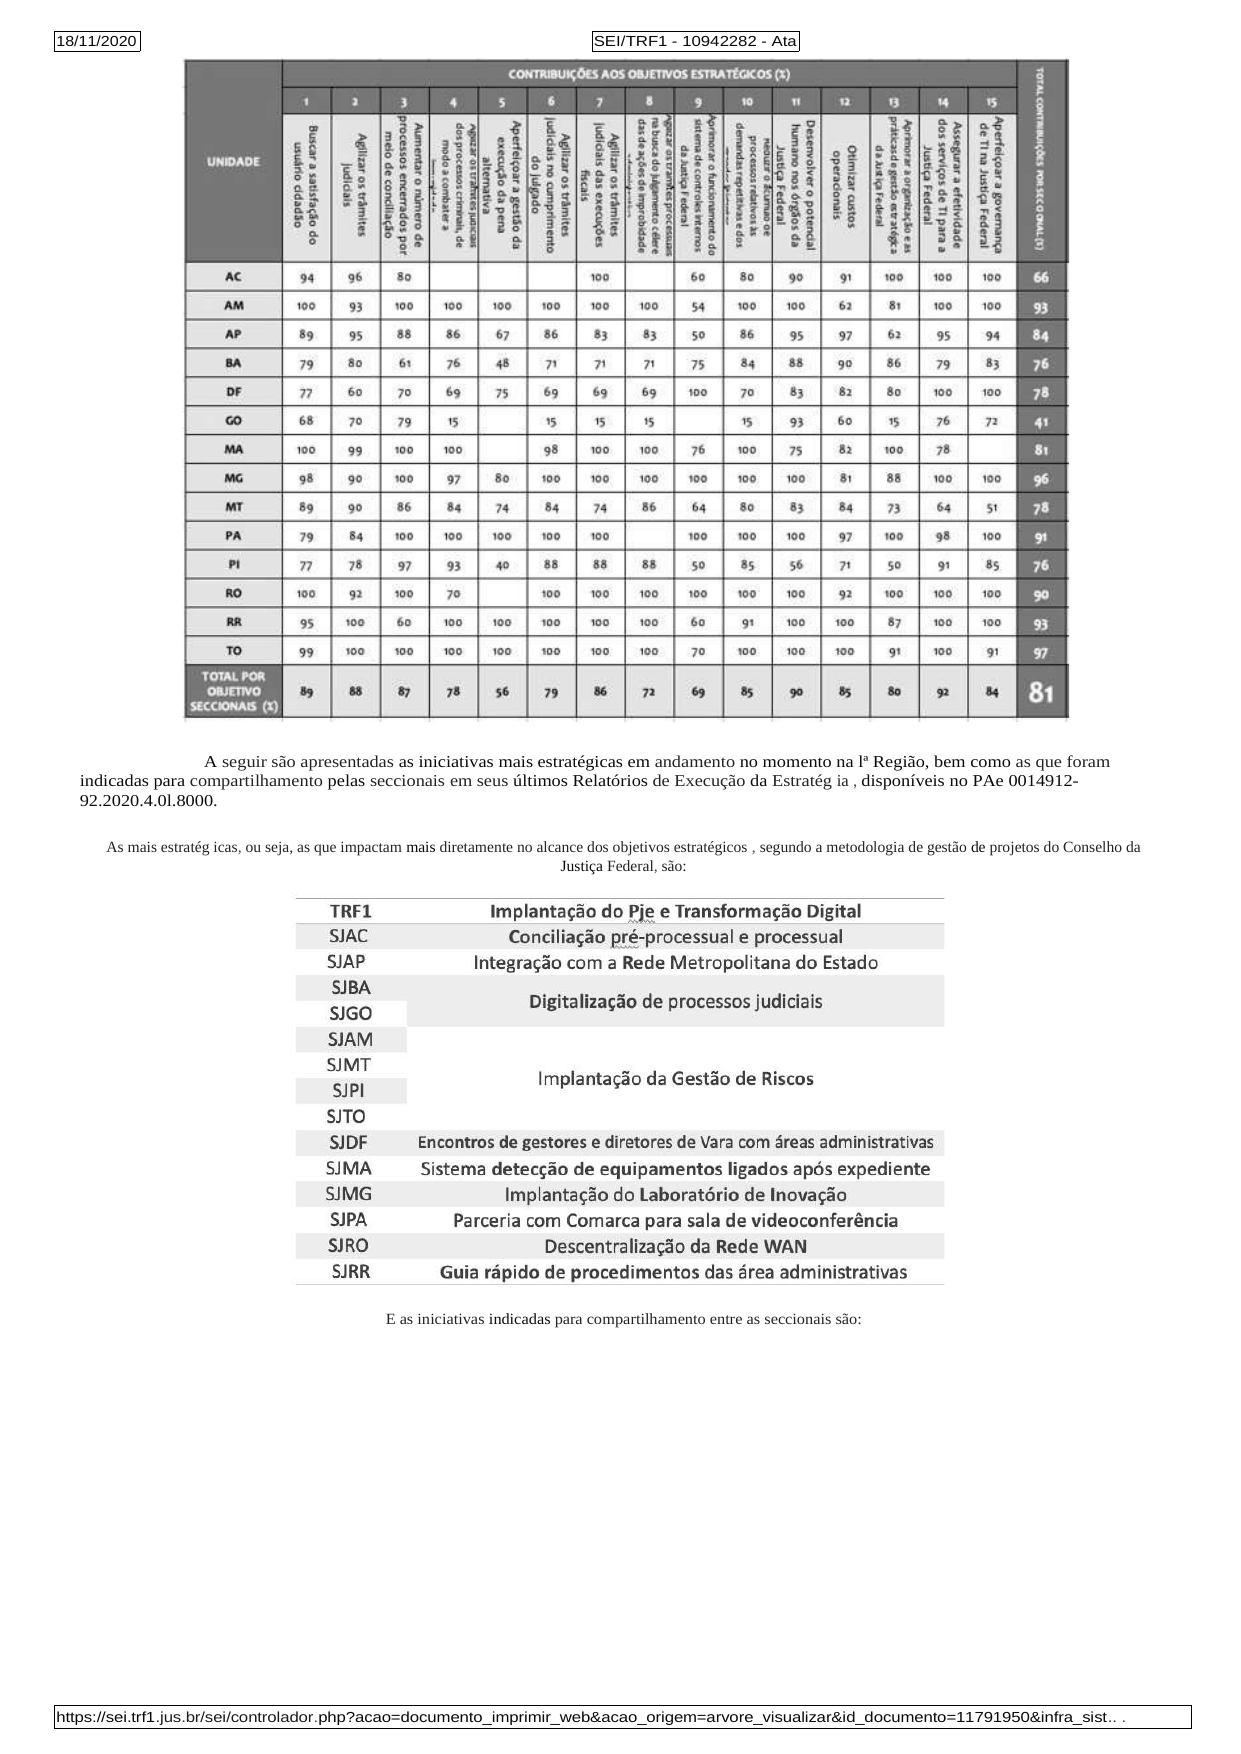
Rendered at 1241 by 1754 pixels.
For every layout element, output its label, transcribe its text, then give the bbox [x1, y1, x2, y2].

text As mais estratég icas, ou seja, as que impactam mais diretamente no alcance dos objetivos estratégicos , segundo a metodologia de gestão de projetos do Conselho da Justiça Federal, são: [104, 838, 1143, 874]
picture [290, 893, 945, 1285]
picture [182, 58, 1070, 722]
text A seguir são apresentadas as iniciativas mais estratégicas em andamento no momento na lª Região, bem como as que foram indicadas para compartilhamento pelas seccionais em seus últimos Relatórios de Execução da Estratég ia , disponíveis no PAe 0014912-92.2020.4.0l.8000. [79, 752, 1166, 810]
text E as iniciativas indicadas para compartilhamento entre as seccionais são: [295, 1310, 952, 1328]
